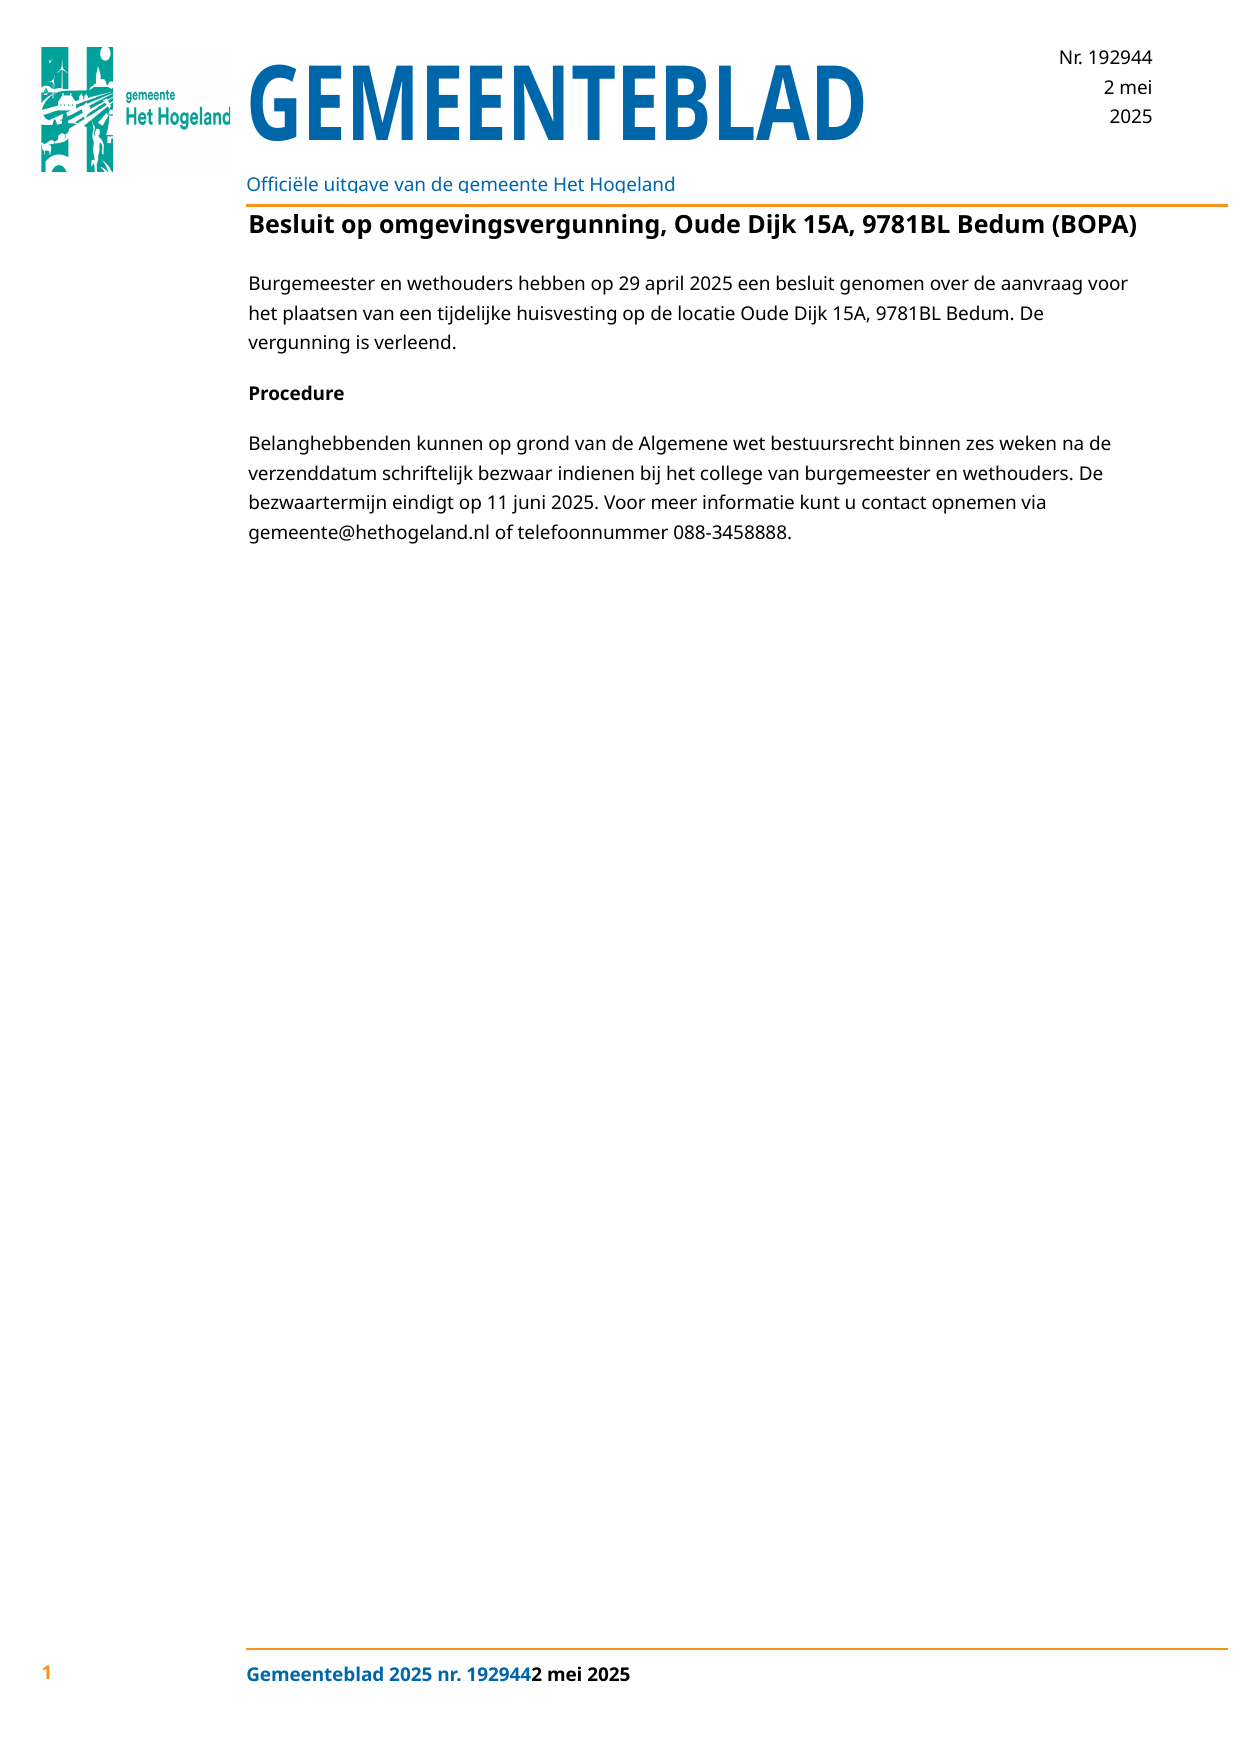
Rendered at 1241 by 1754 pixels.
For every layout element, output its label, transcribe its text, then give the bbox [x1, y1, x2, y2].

text Besluit op omgevingsvergunning, Oude Dijk 15A, 9781BL Bedum (BOPA) [248, 207, 1152, 241]
text Belanghebbenden kunnen op grond van de Algemene wet bestuursrecht binnen zes weken na de verzenddatum schriftelijk bezwaar indienen bij het college van burgemeester en wethouders. De bezwaartermijn eindigt op 11 juni 2025. Voor meer informatie kunt u contact opnemen via gemeente@hethogeland.nl of telefoonnummer 088-3458888. [248, 430, 1152, 545]
picture [41, 47, 231, 172]
text Burgemeester en wethouders hebben op 29 april 2025 een besluit genomen over de aanvraag voor het plaatsen van een tijdelijke huisvesting op de locatie Oude Dijk 15A, 9781BL Bedum. De vergunning is verleend. [248, 270, 1152, 355]
text Procedure [248, 380, 1152, 406]
